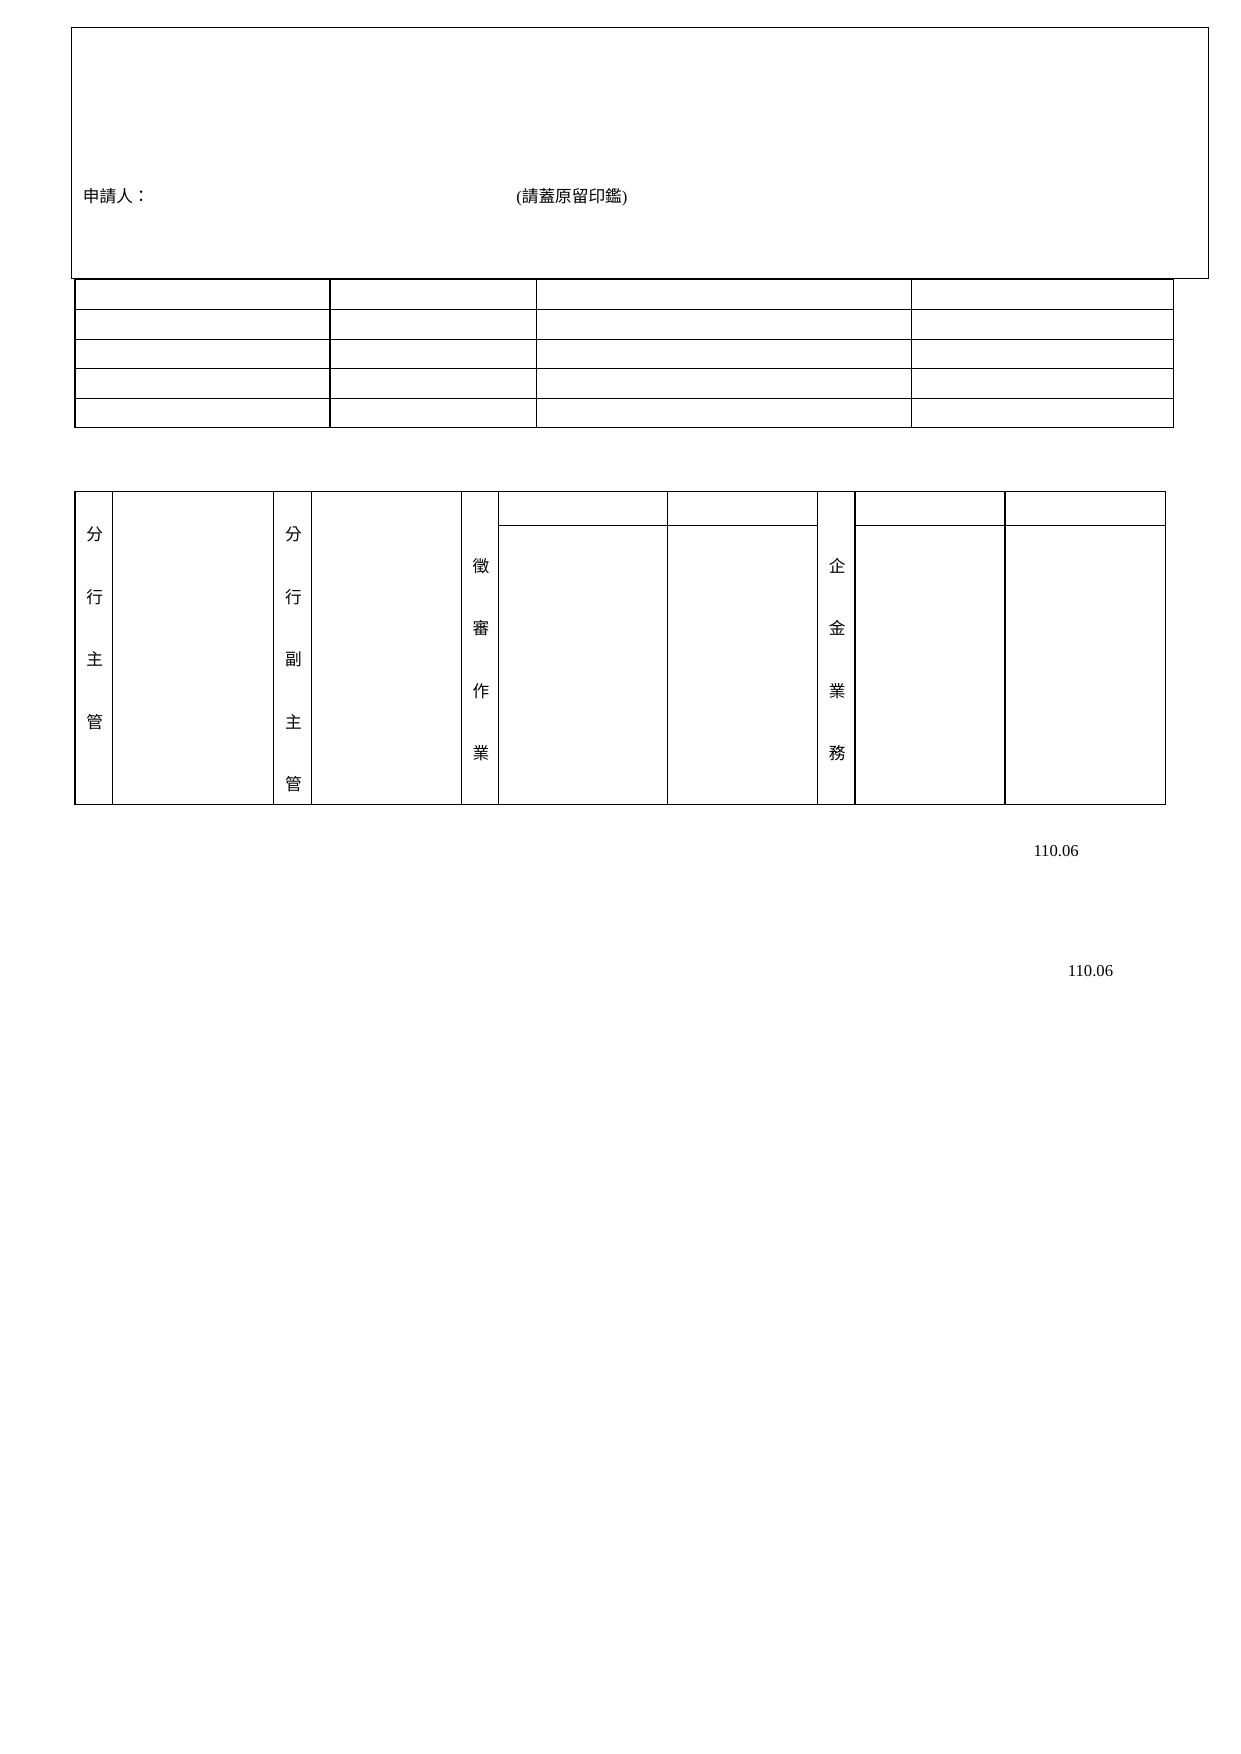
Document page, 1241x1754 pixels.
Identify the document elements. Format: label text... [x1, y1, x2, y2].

table_cell [856, 526, 1004, 804]
table_header 國內信用狀所屬分類額(限)度墊款餘額(含本件) [537, 280, 911, 309]
table_header 徵 審 作 業 [462, 492, 498, 804]
table_cell [668, 526, 817, 804]
text 110.06 [1068, 961, 1134, 980]
table_header 分行副主管 [274, 492, 311, 804]
text [244, 1153, 281, 1247]
table_cell [1006, 526, 1165, 804]
table_cell 放款帳號(人工填入) [537, 369, 911, 398]
table_cell [537, 399, 911, 427]
table_cell 國內信用狀額(限)度 [76, 310, 329, 338]
table_cell [912, 369, 1173, 398]
table_cell [331, 310, 536, 338]
table_header 企 金 業 務 [818, 492, 854, 804]
table_header [113, 492, 273, 804]
table_header [331, 280, 536, 309]
table_header 經辦 [668, 492, 817, 525]
table_header 國內信用狀所屬分類額(限)度 [76, 280, 329, 309]
table_cell 申請人： (請蓋原留印鑑) [72, 28, 1208, 278]
table_cell [912, 310, 1173, 338]
table_cell 國內信用狀墊款餘額(含本件) [537, 310, 911, 338]
table_cell [499, 526, 667, 804]
table_cell 存入保證金比率(%) [76, 369, 329, 398]
table_header 經辦 [1006, 492, 1165, 525]
table_header [312, 492, 461, 804]
text [1053, 954, 1149, 1006]
table_cell [331, 369, 536, 398]
table_header [912, 280, 1173, 309]
table_cell [331, 399, 536, 427]
table_cell [912, 399, 1173, 427]
text 110.06 [75, 805, 1181, 868]
table_cell [331, 340, 536, 368]
table_header 主管 [499, 492, 667, 525]
table_header 主管 [856, 492, 1004, 525]
table_header 分行主管 [76, 492, 112, 804]
table_cell [912, 340, 1173, 368]
table_cell 手續費 [76, 399, 329, 427]
table_cell 擔保條件 [76, 340, 329, 368]
table_cell 額(限)度到期日 [537, 340, 911, 368]
